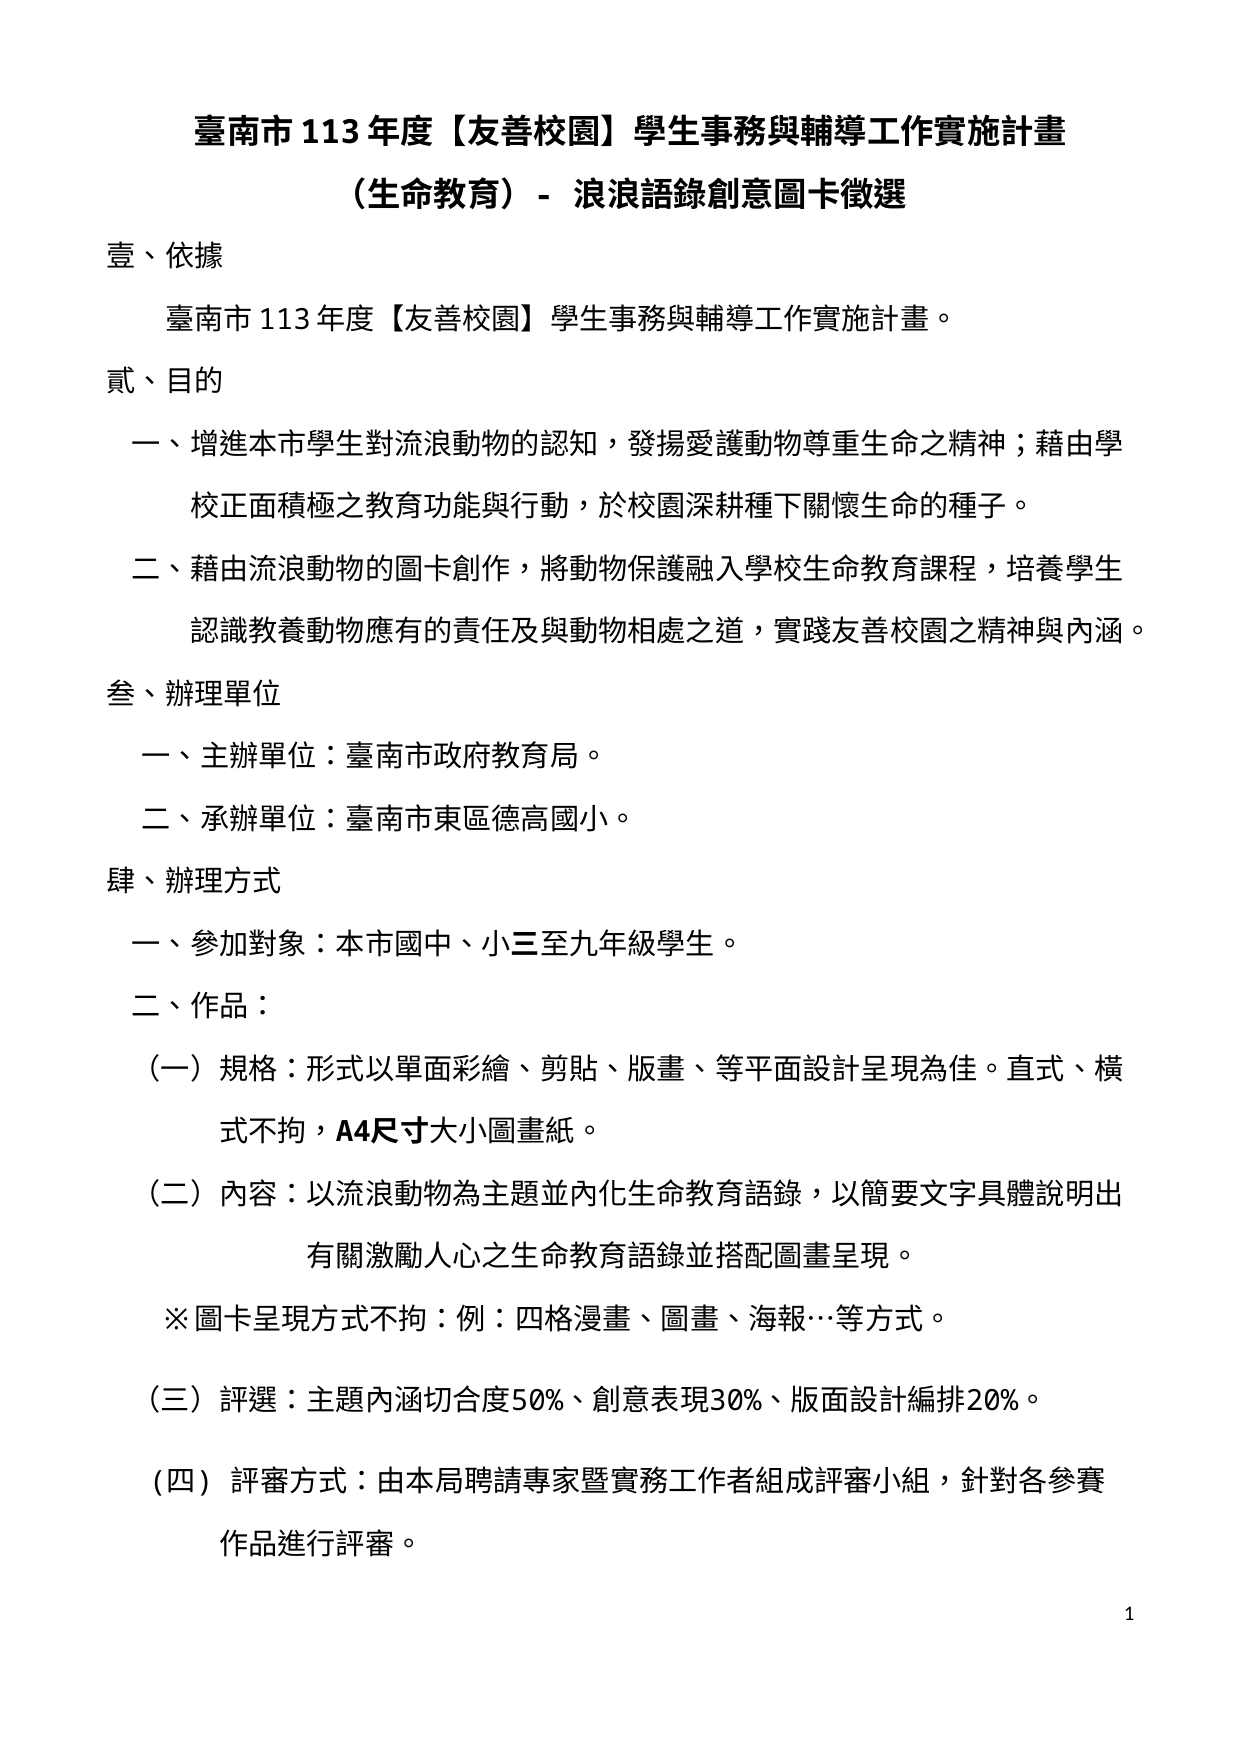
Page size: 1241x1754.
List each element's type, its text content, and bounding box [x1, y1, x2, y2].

text 叁、辦理單位 [106, 650, 1134, 712]
text 二、作品： [131, 962, 1134, 1025]
text 一、增進本市學生對流浪動物的認知，發揚愛護動物尊重生命之精神；藉由學校正面積極之教育功能與行動，於校園深耕種下關懷生命的種子。 [131, 400, 1134, 525]
text 肆、辦理方式 [106, 837, 1134, 900]
text 臺南市113年度【友善校園】學生事務與輔導工作實施計畫。 [106, 275, 1134, 337]
text 一、參加對象：本市國中、小三至九年級學生。 [131, 900, 1134, 962]
text （三）評選：主題內涵切合度50%、創意表現30%、版面設計編排20%。 [131, 1356, 1134, 1419]
text 二、藉由流浪動物的圖卡創作，將動物保護融入學校生命教育課程，培養學生認識教養動物應有的責任及與動物相處之道，實踐友善校園之精神與內涵。 [131, 525, 1134, 650]
text 臺南市113年度【友善校園】學生事務與輔導工作實施計畫 [106, 87, 1134, 150]
text 一、主辦單位：臺南市政府教育局。 [106, 712, 1134, 775]
text 二、承辦單位：臺南市東區德高國小。 [106, 775, 1134, 837]
text （生命教育）- 浪浪語錄創意圖卡徵選 [106, 150, 1134, 212]
text (四) 評審方式：由本局聘請專家暨實務工作者組成評審小組，針對各參賽作品進行評審。 [131, 1437, 1134, 1562]
text （一）規格：形式以單面彩繪、剪貼、版畫、等平面設計呈現為佳。直式、橫式不拘，A4尺寸大小圖畫紙。 [131, 1025, 1134, 1150]
text ※圖卡呈現方式不拘：例：四格漫畫、圖畫、海報…等方式。 [106, 1275, 1134, 1337]
text 壹、依據 [106, 212, 1134, 275]
text （二）內容：以流浪動物為主題並內化生命教育語錄，以簡要文字具體說明出有關激勵人心之生命教育語錄並搭配圖畫呈現。 [131, 1150, 1134, 1275]
text 貳、目的 [106, 337, 1134, 400]
